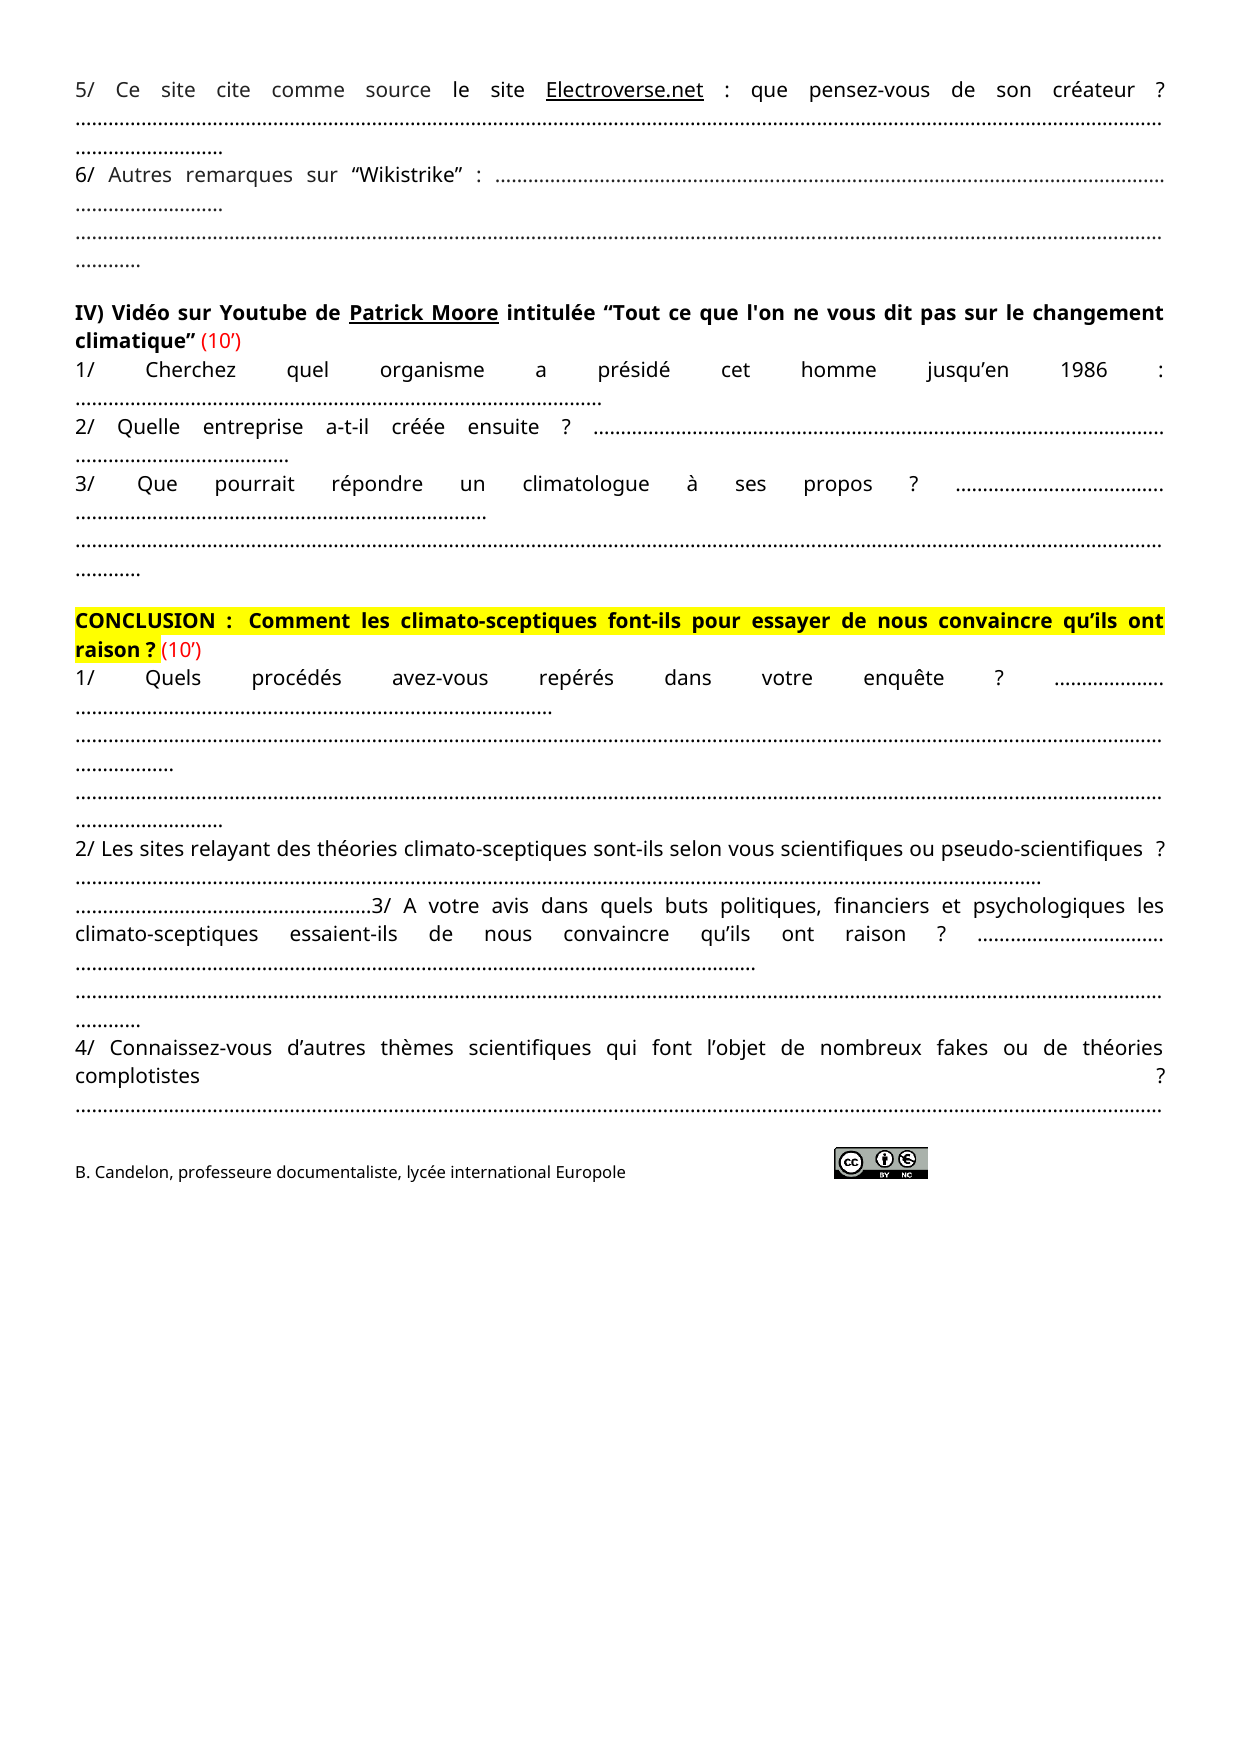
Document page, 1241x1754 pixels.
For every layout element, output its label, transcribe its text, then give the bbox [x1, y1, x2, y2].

text 1/ Cherchez quel organisme a présidé cet homme jusqu’en 1986 : …………………………………………………………………………………… [75, 355, 1165, 412]
picture [834, 1147, 928, 1179]
text CONCLUSION : Comment les climato-sceptiques font-ils pour essayer de nous convaincre qu’ils ont raison ? (10’) [75, 607, 1165, 663]
text 1/ Quels procédés avez-vous repérés dans votre enquête ? ………………..…………………………………………………………………………… [75, 663, 1165, 720]
text ………………………………………………………………………………………………………………………………………………………………………………………… [75, 526, 1165, 582]
text B. Candelon, professeure documentaliste, lycée international Europole [75, 1118, 1165, 1217]
text ………………………………………………………………………………………………………………………………………………………………………………………… [75, 976, 1165, 1033]
text ……………………………………………………………………………………………………………………………………………………………………………………………...……………………………………………………………………………………………………………………………………………………………………………………………………… [75, 720, 1165, 834]
text ………………………………………………………………………………………………………………………………………………………………………………………… [75, 217, 1165, 274]
text 2/ Quelle entreprise a-t-il créée ensuite ? …………………………………………………………………………………………..………………………………… [75, 412, 1165, 469]
text 6/ Autres remarques sur “Wikistrike” : …………………………………………………………………………………….…………………….……………………… [75, 160, 1165, 217]
text 4/ Connaissez-vous d’autres thèmes scientifiques qui font l’objet de nombreux fakes ou de théories complotistes ? ……………………………………………………………………………………………………………………………………………………………………………… [75, 1033, 1165, 1118]
text 2/ Les sites relayant des théories climato-sceptiques sont-ils selon vous scientifiques ou pseudo-scientifiques ? …………………………………………………………………………………………………………………………………………………………..………………………………………………3/ A votre avis dans quels buts politiques, financiers et psychologiques les climato-sceptiques essaient-ils de nous convaincre qu’ils ont raison ? …………………………….……………………………………………………………………………………….…………………… [75, 834, 1165, 976]
text 3/ Que pourrait répondre un climatologue à ses propos ? ………………………………..………………………………………………………………… [75, 469, 1165, 526]
text 5/ Ce site cite comme source le site Electroverse.net : que pensez-vous de son créateur ?……………………………………………………………………………………………………………………………………………………………………………………………………… [75, 75, 1165, 160]
text IV) Vidéo sur Youtube de Patrick Moore intitulée “Tout ce que l'on ne vous dit pas sur le changement climatique” (10’) [75, 298, 1165, 355]
